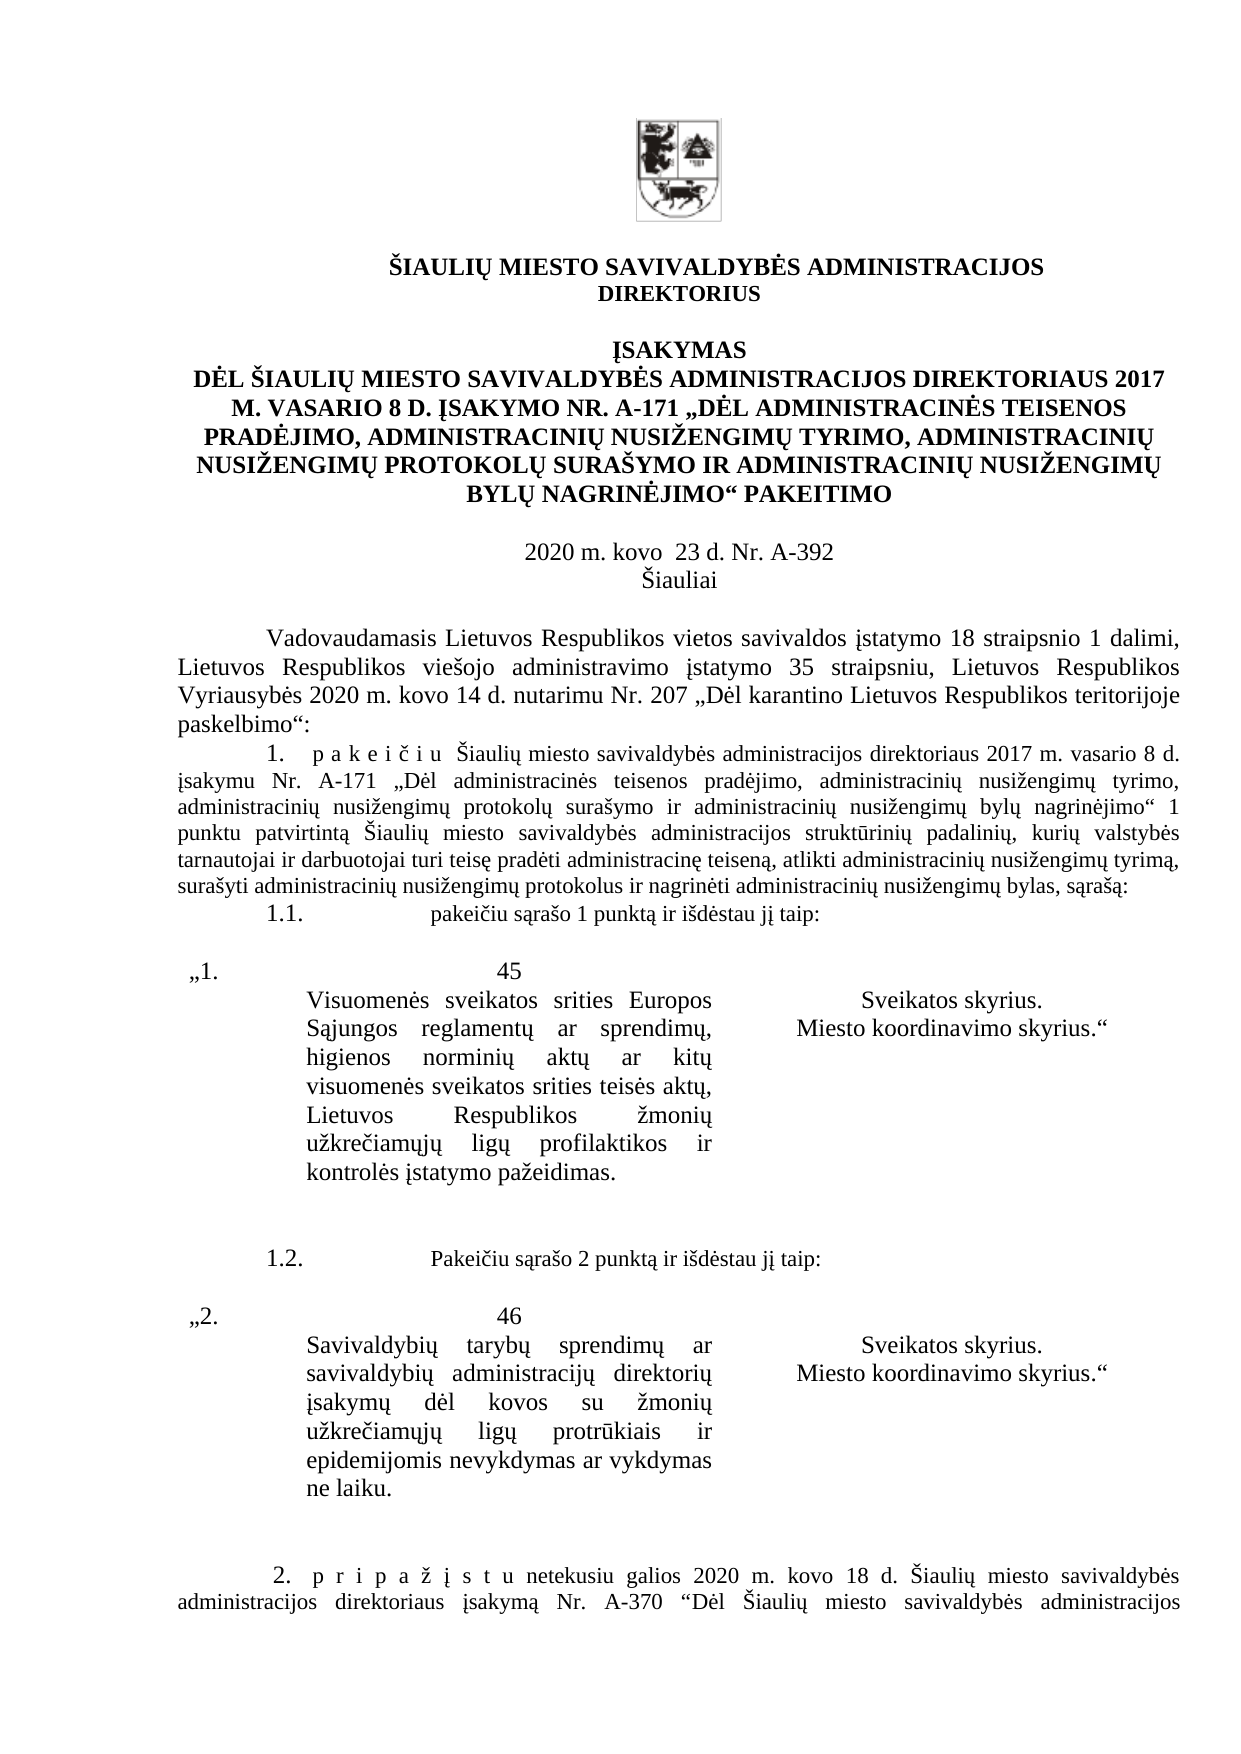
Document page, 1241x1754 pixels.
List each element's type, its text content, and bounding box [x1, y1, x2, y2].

table_header Sveikatos skyrius. Miesto koordinavimo skyrius.“ [724, 1301, 1180, 1531]
text 1. p a k e i č i u Šiaulių miesto savivaldybės administracijos direktoriaus 2017 m. vasario 8 d. įsakymu Nr. A-171 „Dėl administracinės teisenos pradėjimo, administracinių nusižengimų tyrimo, administracinių nusižengimų protokolų surašymo ir administracinių nusižengimų bylų nagrinėjimo“ 1 punktu patvirtintą Šiaulių miesto savivaldybės administracijos struktūrinių padalinių, kurių valstybės tarnautojai ir darbuotojai turi teisę pradėti administracinę teiseną, atlikti administracinių nusižengimų tyrimą, surašyti administracinių nusižengimų protokolus ir nagrinėti administracinių nusižengimų bylas, sąrašą: [177, 738, 1181, 898]
text Vadovaudamasis Lietuvos Respublikos vietos savivaldos įstatymo 18 straipsnio 1 dalimi, Lietuvos Respublikos viešojo administravimo įstatymo 35 straipsniu, Lietuvos Respublikos Vyriausybės 2020 m. kovo 14 d. nutarimu Nr. 207 „Dėl karantino Lietuvos Respublikos teritorijoje paskelbimo“: [177, 623, 1181, 738]
table_header „2. [177, 1301, 295, 1531]
table_header „1. [177, 956, 295, 1215]
table_header Sveikatos skyrius. Miesto koordinavimo skyrius.“ [724, 956, 1180, 1215]
text DĖL ŠIAULIŲ MIESTO SAVIVALDYBĖS ADMINISTRACIJOS DIREKTORIAUS 2017 M. VASARIO 8 D. ĮSAKYMO NR. A-171 „DĖL ADMINISTRACINĖS TEISENOS PRADĖJIMO, ADMINISTRACINIŲ NUSIŽENGIMŲ TYRIMO, ADMINISTRACINIŲ NUSIŽENGIMŲ PROTOKOLŲ SURAŠYMO IR ADMINISTRACINIŲ NUSIŽENGIMŲ BYLŲ NAGRINĖJIMO“ PAKEITIMO [177, 364, 1181, 508]
text ĮSAKYMAS [177, 335, 1181, 364]
table_header 46 Savivaldybių tarybų sprendimų ar savivaldybių administracijų direktorių įsakymų dėl kovos su žmonių užkrečiamųjų ligų protrūkiais ir epidemijomis nevykdymas ar vykdymas ne laiku. [295, 1301, 723, 1531]
text 2. p r i p a ž į s t u netekusiu galios 2020 m. kovo 18 d. Šiaulių miesto savivaldybės administracijos direktoriaus įsakymą Nr. A-370 “Dėl Šiaulių miesto savivaldybės administracijos [177, 1560, 1181, 1615]
text 1.2. Pakeičiu sąrašo 2 punktą ir išdėstau jį taip: [266, 1243, 1181, 1272]
text 1.1. pakeičiu sąrašo 1 punktą ir išdėstau jį taip: [266, 898, 1181, 927]
text 2020 m. kovo 23 d. Nr. A-392 [177, 537, 1181, 565]
text ŠIAULIŲ MIESTO SAVIVALDYBĖS ADMINISTRACIJOS [177, 252, 1181, 280]
text Šiauliai [177, 565, 1181, 594]
table_header 45 Visuomenės sveikatos srities Europos Sąjungos reglamentų ar sprendimų, higienos norminių aktų ar kitų visuomenės sveikatos srities teisės aktų, Lietuvos Respublikos žmonių užkrečiamųjų ligų profilaktikos ir kontrolės įstatymo pažeidimas. [295, 956, 723, 1215]
text DIREKTORIUS [177, 280, 1181, 307]
